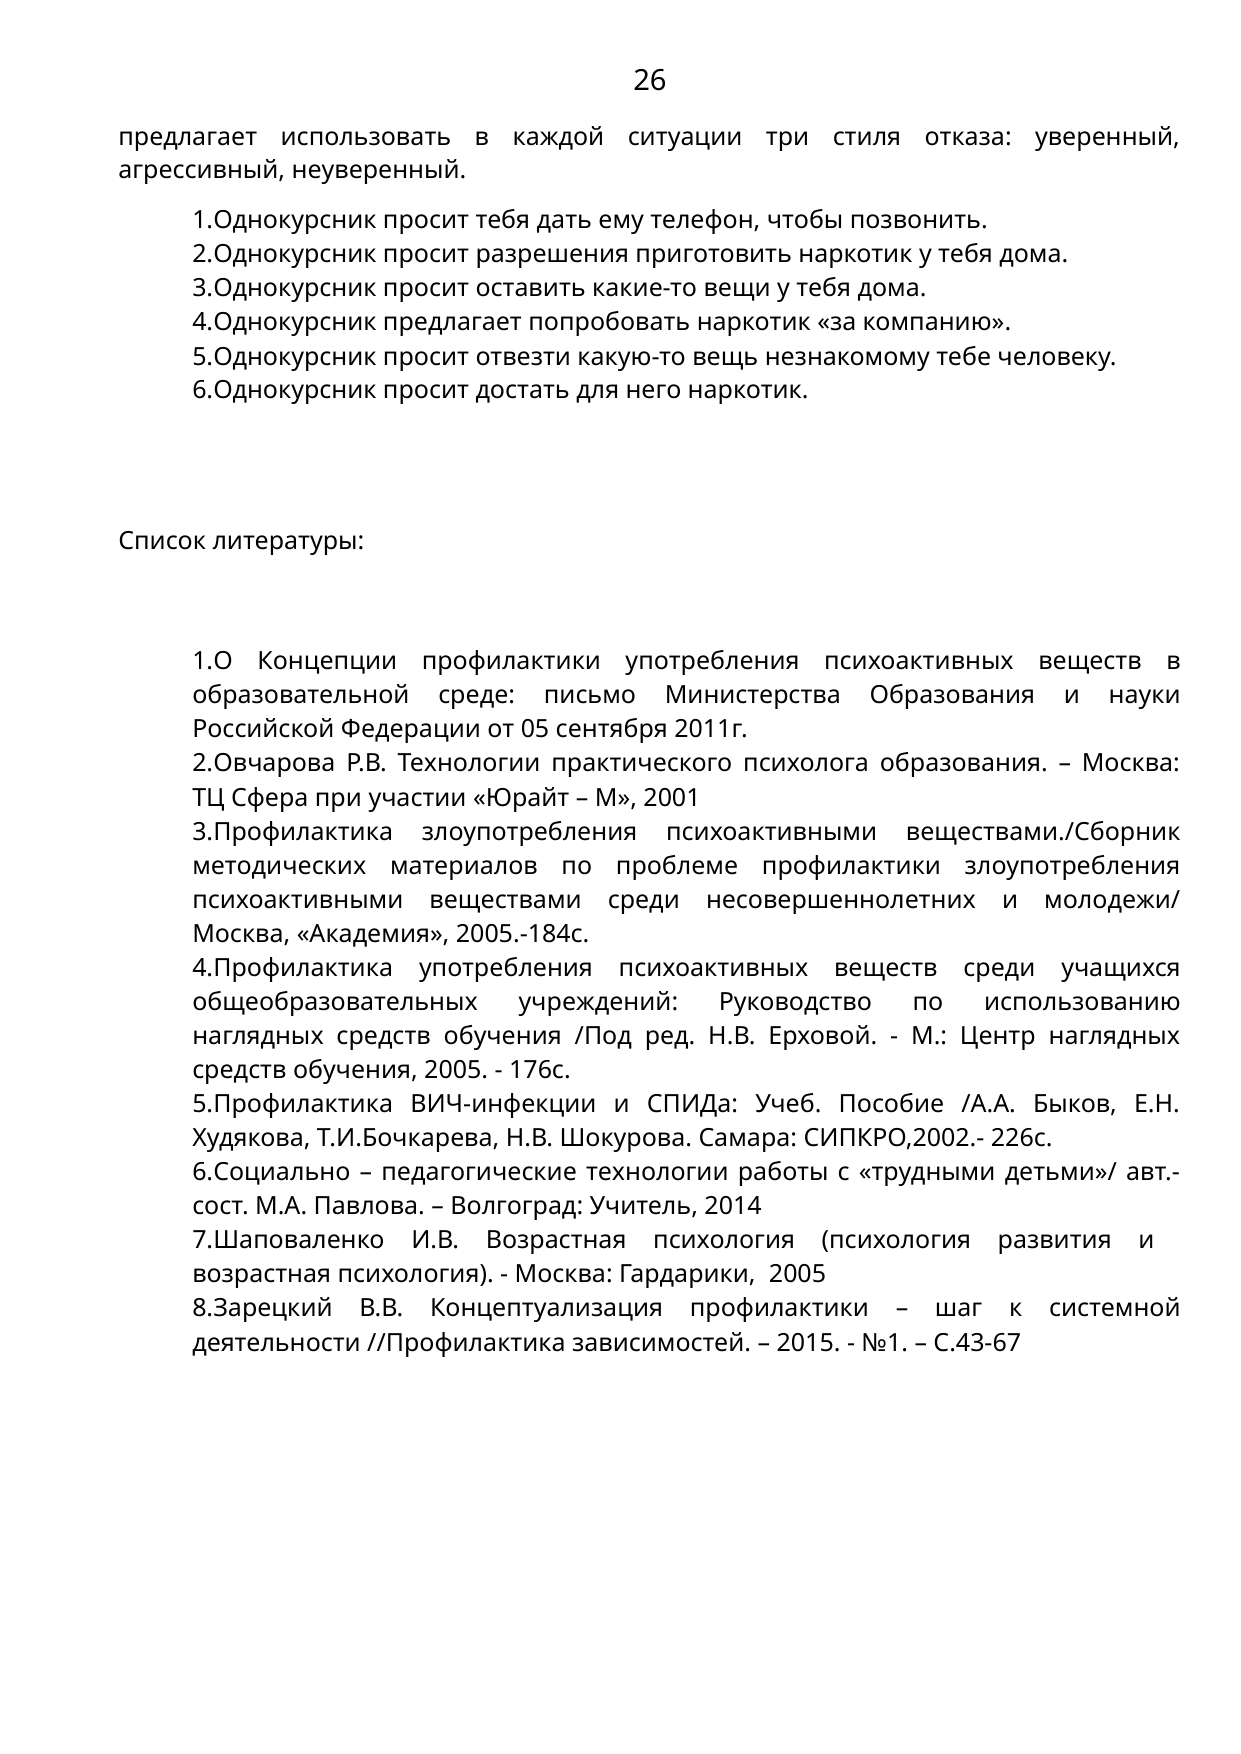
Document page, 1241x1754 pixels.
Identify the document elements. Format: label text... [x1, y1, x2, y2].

list Однокурсник предлагает попробовать наркотик «за компанию». [118, 304, 1181, 338]
text Список литературы: [118, 522, 1181, 556]
list Социально – педагогические технологии работы с «трудными детьми»/ авт.-сост. М.А. Павлова. – Волгоград: Учитель, 2014 [118, 1154, 1181, 1222]
list Однокурсник просит разрешения приготовить наркотик у тебя дома. [118, 236, 1181, 270]
list Профилактика ВИЧ-инфекции и СПИДа: Учеб. Пособие /А.А. Быков, Е.Н. Худякова, Т.И.Бочкарева, Н.В. Шокурова. Самара: СИПКРО,2002.- 226с. [118, 1086, 1181, 1154]
list Шаповаленко И.В. Возрастная психология (психология развития и возрастная психология). - Москва: Гардарики, 2005 [118, 1222, 1181, 1290]
list О Концепции профилактики употребления психоактивных веществ в образовательной среде: письмо Министерства Образования и науки Российской Федерации от 05 сентября 2011г. [118, 643, 1181, 745]
list Овчарова Р.В. Технологии практического психолога образования. – Москва: ТЦ Сфера при участии «Юрайт – М», 2001 [118, 745, 1181, 813]
list Профилактика злоупотребления психоактивными веществами./Сборник методических материалов по проблеме профилактики злоупотребления психоактивными веществами среди несовершеннолетних и молодежи/ Москва, «Академия», 2005.-184с. [118, 813, 1181, 949]
list Однокурсник просит тебя дать ему телефон, чтобы позвонить. [118, 202, 1181, 236]
text предлагает использовать в каждой ситуации три стиля отказа: уверенный, агрессивный, неуверенный. [118, 118, 1181, 186]
list Однокурсник просит оставить какие-то вещи у тебя дома. [118, 270, 1181, 304]
list Однокурсник просит достать для него наркотик. [118, 372, 1181, 406]
list Профилактика употребления психоактивных веществ среди учащихся общеобразовательных учреждений: Руководство по использованию наглядных средств обучения /Под ред. Н.В. Ерховой. - М.: Центр наглядных средств обучения, 2005. - 176с. [118, 949, 1181, 1086]
list Однокурсник просит отвезти какую-то вещь незнакомому тебе человеку. [118, 338, 1181, 372]
list Зарецкий В.В. Концептуализация профилактики – шаг к системной деятельности //Профилактика зависимостей. – 2015. - №1. – С.43-67 [118, 1290, 1181, 1358]
